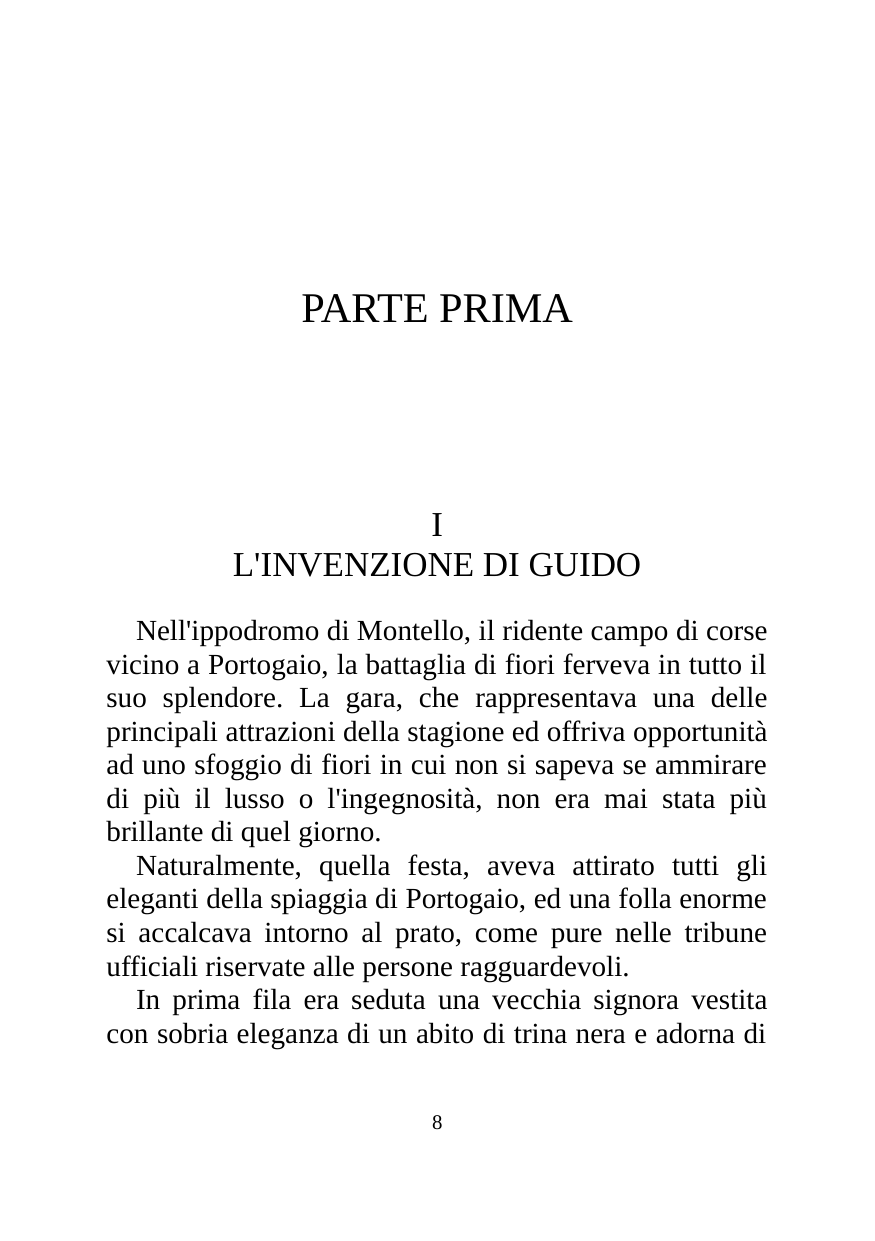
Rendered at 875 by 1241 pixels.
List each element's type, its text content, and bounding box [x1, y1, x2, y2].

text Nell'ippodromo di Montello, il ridente campo di corse vicino a Portogaio, la battaglia di fiori ferveva in tutto il suo splendore. La gara, che rappresentava una delle principali attrazioni della stagione ed offriva opportunità ad uno sfoggio di fiori in cui non si sapeva se ammirare di più il lusso o l'ingegnosità, non era mai stata più brillante di quel giorno. [106, 613, 768, 848]
subtitle I L'INVENZIONE DI GUIDO [106, 503, 768, 584]
text In prima fila era seduta una vecchia signora vestita con sobria eleganza di un abito di trina nera e adorna di [106, 982, 768, 1049]
text Naturalmente, quella festa, aveva attirato tutti gli eleganti della spiaggia di Portogaio, ed una folla enorme si accalcava intorno al prato, come pure nelle tribune ufficiali riservate alle persone ragguardevoli. [106, 848, 768, 982]
subtitle PARTE PRIMA [106, 283, 768, 332]
